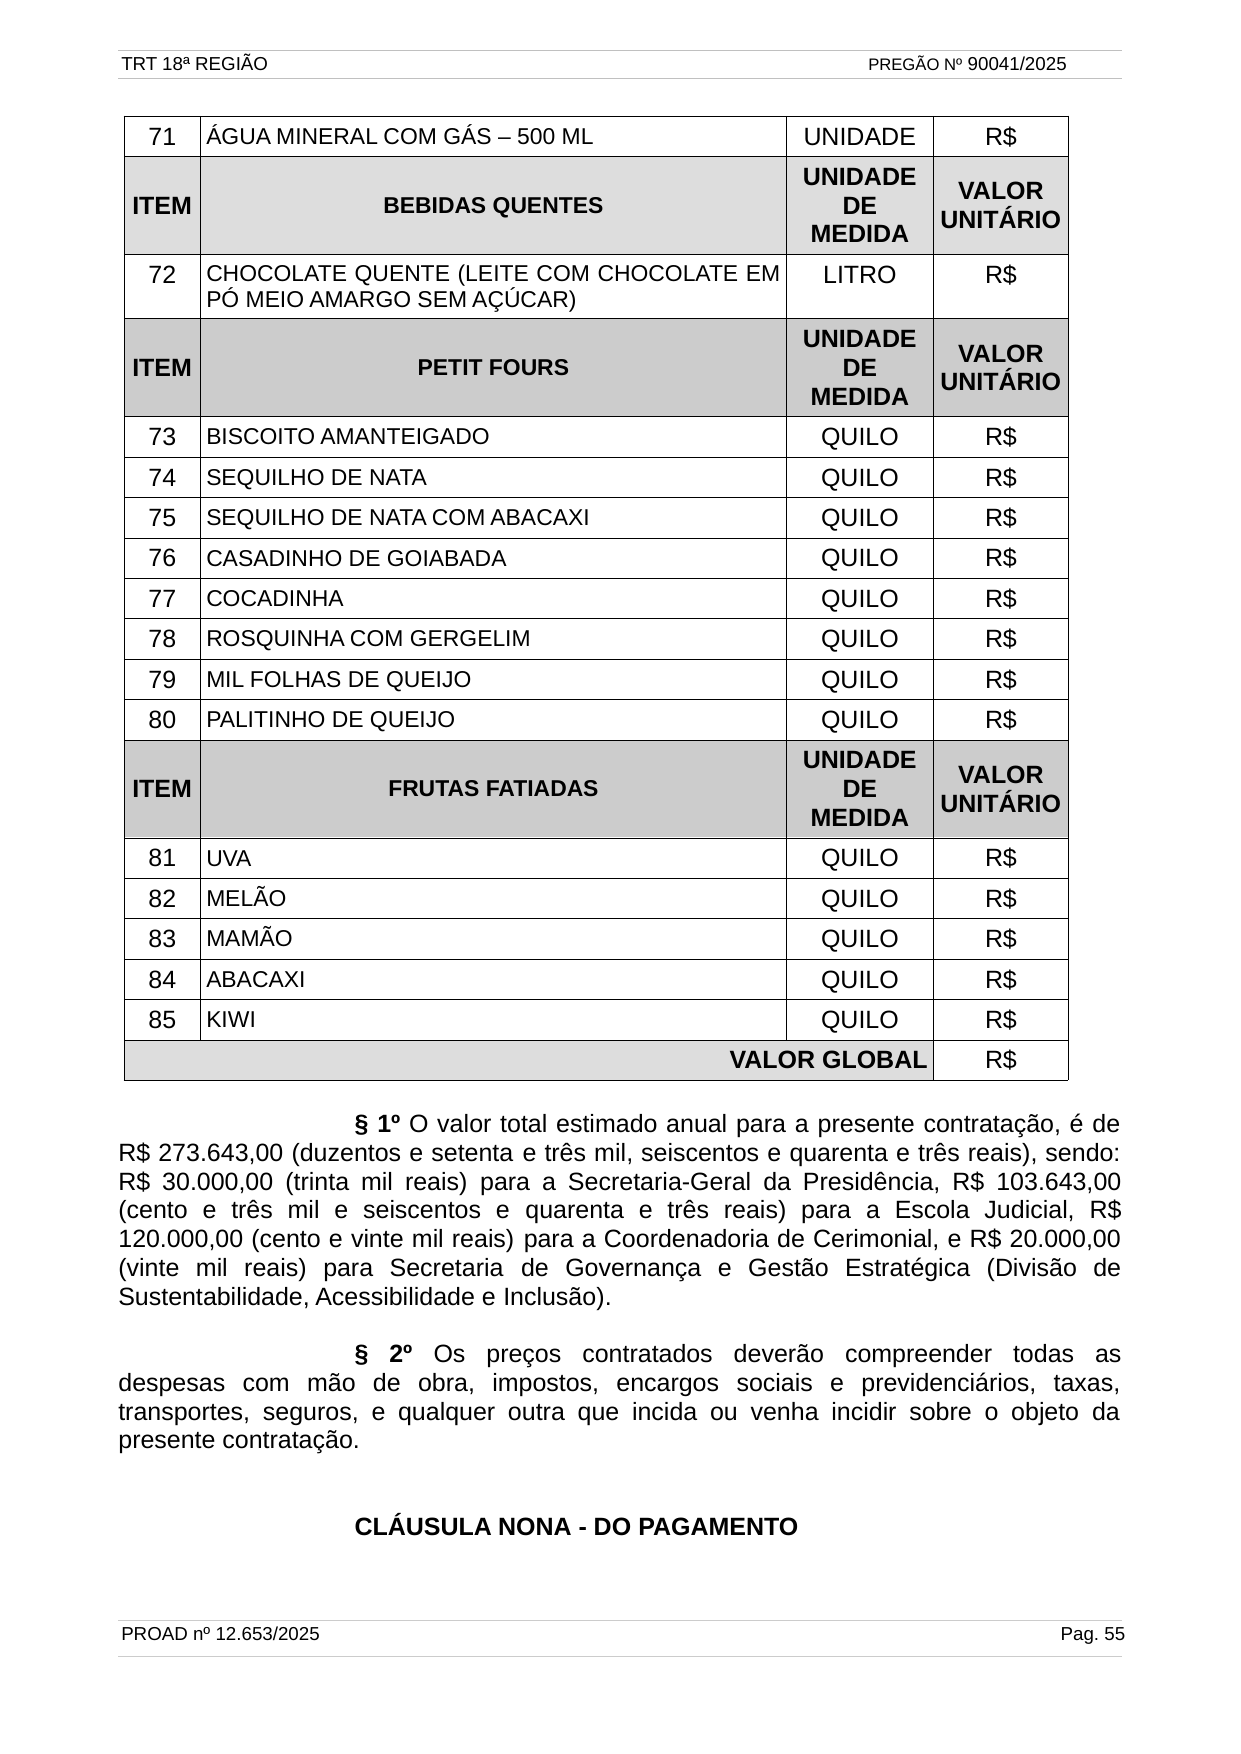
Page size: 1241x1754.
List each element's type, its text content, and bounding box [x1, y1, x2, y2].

table_cell KIWI [201, 1000, 786, 1039]
table_cell R$ [934, 1000, 1068, 1039]
table_cell QUILO [787, 960, 933, 999]
table_cell QUILO [787, 417, 933, 457]
table_cell 85 [125, 1000, 200, 1039]
table_cell 78 [125, 619, 200, 659]
table_cell ITEM [125, 319, 200, 416]
table_cell R$ [934, 539, 1068, 578]
table_cell R$ [934, 579, 1068, 618]
table_cell 77 [125, 579, 200, 618]
table_cell 74 [125, 458, 200, 497]
table_cell 84 [125, 960, 200, 999]
table_cell UNIDADE [787, 117, 933, 156]
table_cell MAMÃO [201, 919, 786, 959]
table_cell LITRO [787, 255, 933, 318]
table_cell R$ [934, 498, 1068, 537]
table_cell QUILO [787, 919, 933, 959]
table_cell MIL FOLHAS DE QUEIJO [201, 660, 786, 699]
table_cell ÁGUA MINERAL COM GÁS – 500 ML [201, 117, 786, 156]
table_cell VALOR UNITÁRIO [934, 741, 1068, 837]
table_cell R$ [934, 1041, 1068, 1080]
table_cell CHOCOLATE QUENTE (LEITE COM CHOCOLATE EM PÓ MEIO AMARGO SEM AÇÚCAR) [201, 255, 786, 318]
table_cell QUILO [787, 458, 933, 497]
table_cell BEBIDAS QUENTES [201, 157, 786, 254]
text CLÁUSULA NONA - DO PAGAMENTO [118, 1511, 1122, 1540]
table_cell QUILO [787, 700, 933, 739]
table_cell PALITINHO DE QUEIJO [201, 700, 786, 739]
table_cell ITEM [125, 741, 200, 837]
table_cell 76 [125, 539, 200, 578]
table_cell 75 [125, 498, 200, 537]
table_cell QUILO [787, 498, 933, 537]
table_cell VALOR UNITÁRIO [934, 319, 1068, 416]
table_cell ROSQUINHA COM GERGELIM [201, 619, 786, 659]
table_cell QUILO [787, 1000, 933, 1039]
table_cell 80 [125, 700, 200, 739]
table_cell VALOR GLOBAL [125, 1041, 933, 1080]
table_cell VALOR UNITÁRIO [934, 157, 1068, 254]
table_cell QUILO [787, 619, 933, 659]
table_cell CASADINHO DE GOIABADA [201, 539, 786, 578]
table_cell UNIDADE DE MEDIDA [787, 319, 933, 416]
table_cell R$ [934, 619, 1068, 659]
table_cell R$ [934, 879, 1068, 918]
table_cell R$ [934, 117, 1068, 156]
table_cell QUILO [787, 660, 933, 699]
table_cell QUILO [787, 839, 933, 878]
text § 1º O valor total estimado anual para a presente contratação, é de R$ 273.643,00 (duzentos e setenta e três mil, seiscentos e quarenta e três reais), sendo: R$ 30.000,00 (trinta mil reais) para a Secretaria-Geral da Presidência, R$ 103.643,00 (cento e três mil e seiscentos e quarenta e três reais) para a Escola Judicial, R$ 120.000,00 (cento e vinte mil reais) para a Coordenadoria de Cerimonial, e R$ 20.000,00 (vinte mil reais) para Secretaria de Governança e Gestão Estratégica (Divisão de Sustentabilidade, Acessibilidade e Inclusão). [118, 1109, 1122, 1310]
table_cell UVA [201, 839, 786, 878]
table_cell UNIDADE DE MEDIDA [787, 741, 933, 837]
table_cell QUILO [787, 579, 933, 618]
text § 2º Os preços contratados deverão compreender todas as despesas com mão de obra, impostos, encargos sociais e previdenciários, taxas, transportes, seguros, e qualquer outra que incida ou venha incidir sobre o objeto da presente contratação. [118, 1339, 1122, 1454]
table_cell ABACAXI [201, 960, 786, 999]
table_cell 72 [125, 255, 200, 318]
table_cell QUILO [787, 539, 933, 578]
table_cell QUILO [787, 879, 933, 918]
table_cell R$ [934, 417, 1068, 457]
table_cell R$ [934, 700, 1068, 739]
table_cell UNIDADE DE MEDIDA [787, 157, 933, 254]
table_cell FRUTAS FATIADAS [201, 741, 786, 837]
table_cell 71 [125, 117, 200, 156]
table_cell PETIT FOURS [201, 319, 786, 416]
table_cell 83 [125, 919, 200, 959]
table_cell R$ [934, 960, 1068, 999]
table_cell SEQUILHO DE NATA [201, 458, 786, 497]
table_cell 82 [125, 879, 200, 918]
table_cell R$ [934, 839, 1068, 878]
table_cell R$ [934, 255, 1068, 318]
table_cell BISCOITO AMANTEIGADO [201, 417, 786, 457]
table_cell 81 [125, 839, 200, 878]
table_cell ITEM [125, 157, 200, 254]
table_cell R$ [934, 660, 1068, 699]
table_cell SEQUILHO DE NATA COM ABACAXI [201, 498, 786, 537]
table_cell MELÃO [201, 879, 786, 918]
table_cell R$ [934, 458, 1068, 497]
table_cell COCADINHA [201, 579, 786, 618]
table_cell 73 [125, 417, 200, 457]
table_cell 79 [125, 660, 200, 699]
table_cell R$ [934, 919, 1068, 959]
